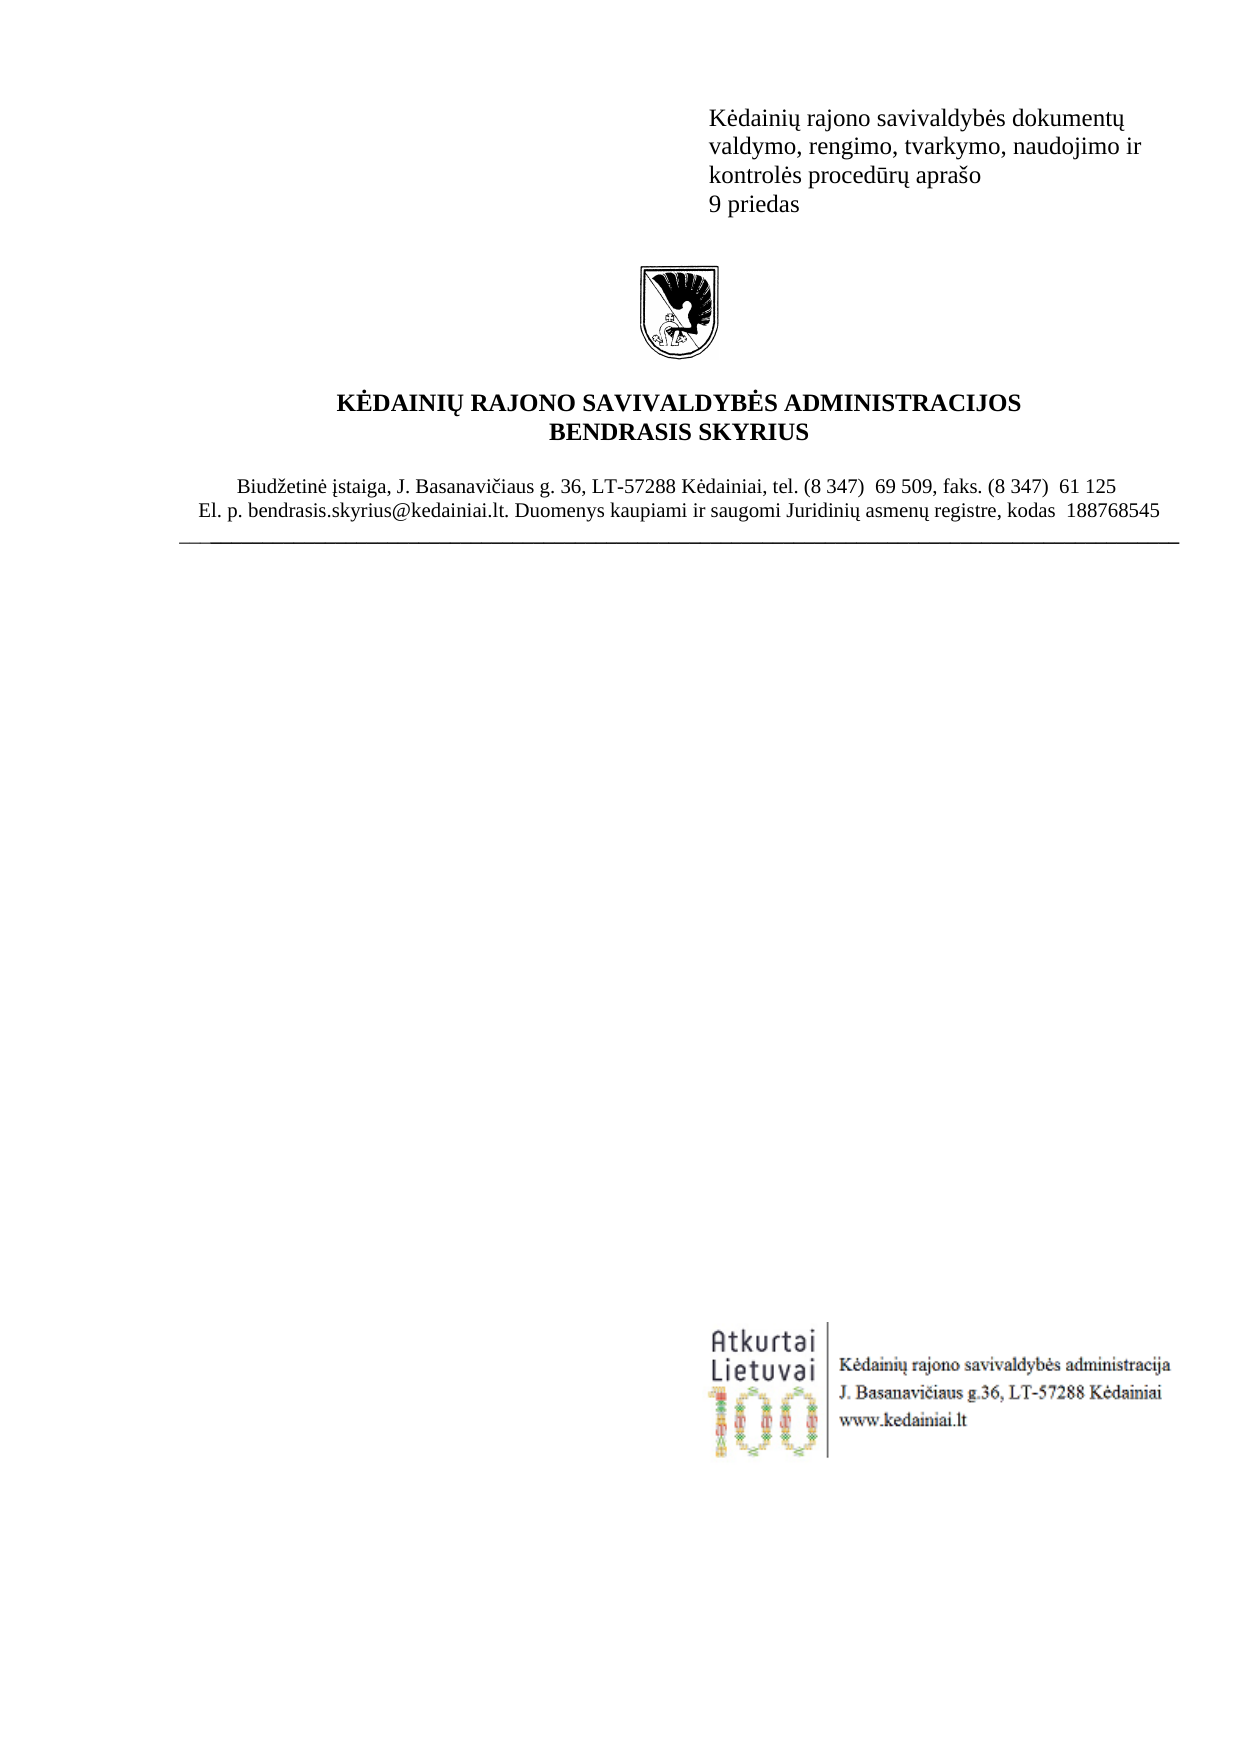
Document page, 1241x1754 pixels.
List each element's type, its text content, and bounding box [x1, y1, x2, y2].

text Biudžetinė įstaiga, J. Basanavičiaus g. 36, LT-57288 Kėdainiai, tel. (8 347) 69 509, faks. (8 347) 61 125 [177, 474, 1181, 498]
text valdymo, rengimo, tvarkymo, naudojimo ir [709, 131, 1181, 160]
text BENDRASIS SKYRIUS [177, 417, 1181, 445]
text El. p. bendrasis.skyrius@kedainiai.lt. Duomenys kaupiami ir saugomi Juridinių asmenų registre, kodas 188768545 ________________________________________________________________________________________________ [177, 498, 1181, 546]
text Kėdainių rajono savivaldybės dokumentų [709, 103, 1181, 131]
text kėdainių rajono savivaldybėS ADMINISTRACIJOS [177, 388, 1181, 417]
text kontrolės procedūrų aprašo [709, 160, 1181, 189]
text 9 priedas [709, 189, 1181, 218]
